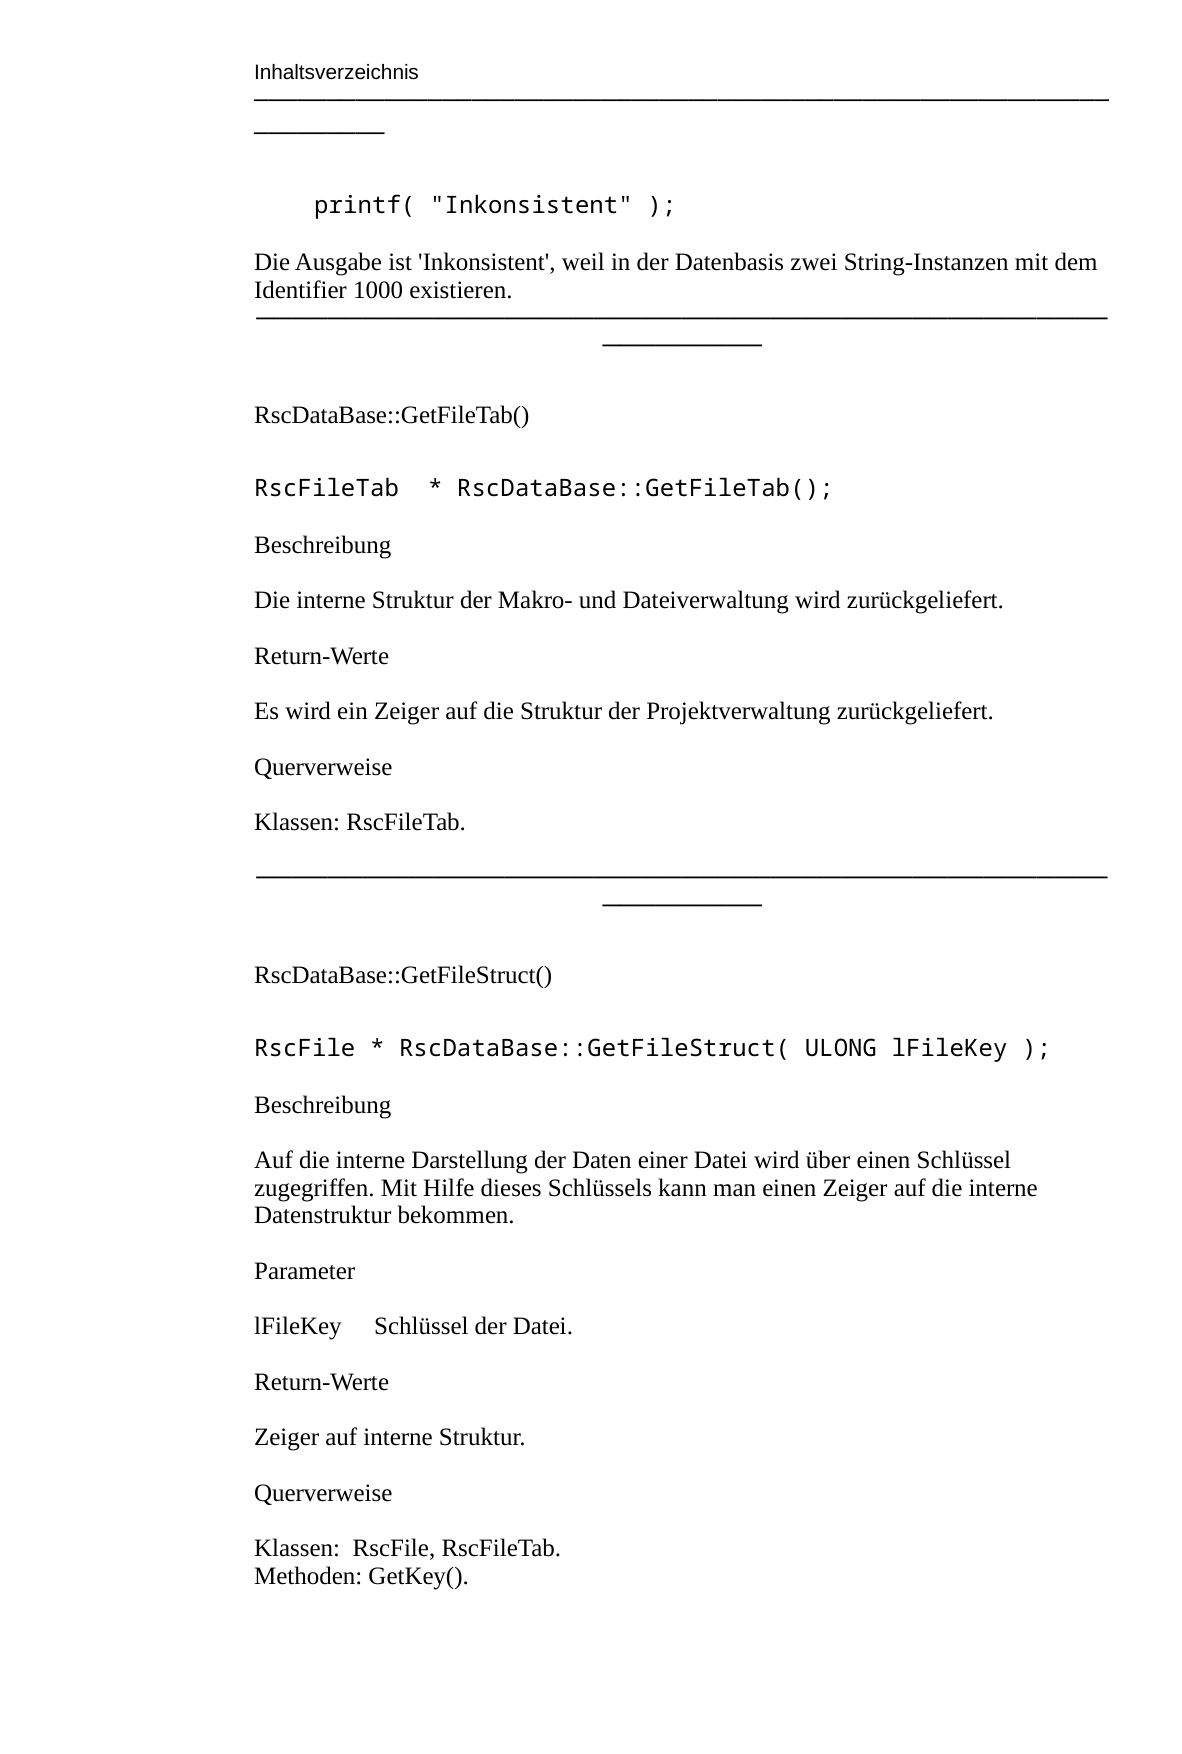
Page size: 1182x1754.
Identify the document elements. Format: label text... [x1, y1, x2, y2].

list RscFileTab * RscDataBase::GetFileTab(); [254, 471, 1110, 503]
text lFileKey Schlüssel der Datei. [254, 1312, 1110, 1340]
text Zeiger auf interne Struktur. [254, 1423, 1110, 1451]
text Return-Werte [254, 642, 1110, 669]
text RscDataBase::GetFileTab() [254, 401, 1110, 429]
text ───────────────────────────────────────────────────────── [254, 863, 1110, 919]
text Querverweise [254, 1479, 1110, 1506]
text Es wird ein Zeiger auf die Struktur der Projektverwaltung zurückgeliefert. [254, 697, 1110, 725]
text Auf die interne Darstellung der Daten einer Datei wird über einen Schlüssel zugegriffen. Mit Hilfe dieses Schlüssels kann man einen Zeiger auf die interne Datenstruktur bekommen. [254, 1146, 1110, 1229]
text Die Ausgabe ist 'Inkonsistent', weil in der Datenbasis zwei String-Instanzen mit dem Identifier 1000 existieren. [254, 248, 1110, 304]
text Klassen: RscFile, RscFileTab. [254, 1534, 1110, 1562]
list printf( "Inkonsistent" ); [254, 188, 1110, 221]
text Return-Werte [254, 1368, 1110, 1396]
text Klassen: RscFileTab. [254, 808, 1110, 836]
list RscFile * RscDataBase::GetFileStruct( ULONG lFileKey ); [254, 1030, 1110, 1063]
text Beschreibung [254, 1091, 1110, 1118]
text Methoden: GetKey(). [254, 1562, 1110, 1589]
text Parameter [254, 1257, 1110, 1285]
text ───────────────────────────────────────────────────────── [254, 304, 1110, 359]
text Die interne Struktur der Makro- und Dateiverwaltung wird zurückgeliefert. [254, 586, 1110, 614]
text Querverweise [254, 753, 1110, 780]
text Beschreibung [254, 531, 1110, 559]
text RscDataBase::GetFileStruct() [254, 961, 1110, 988]
